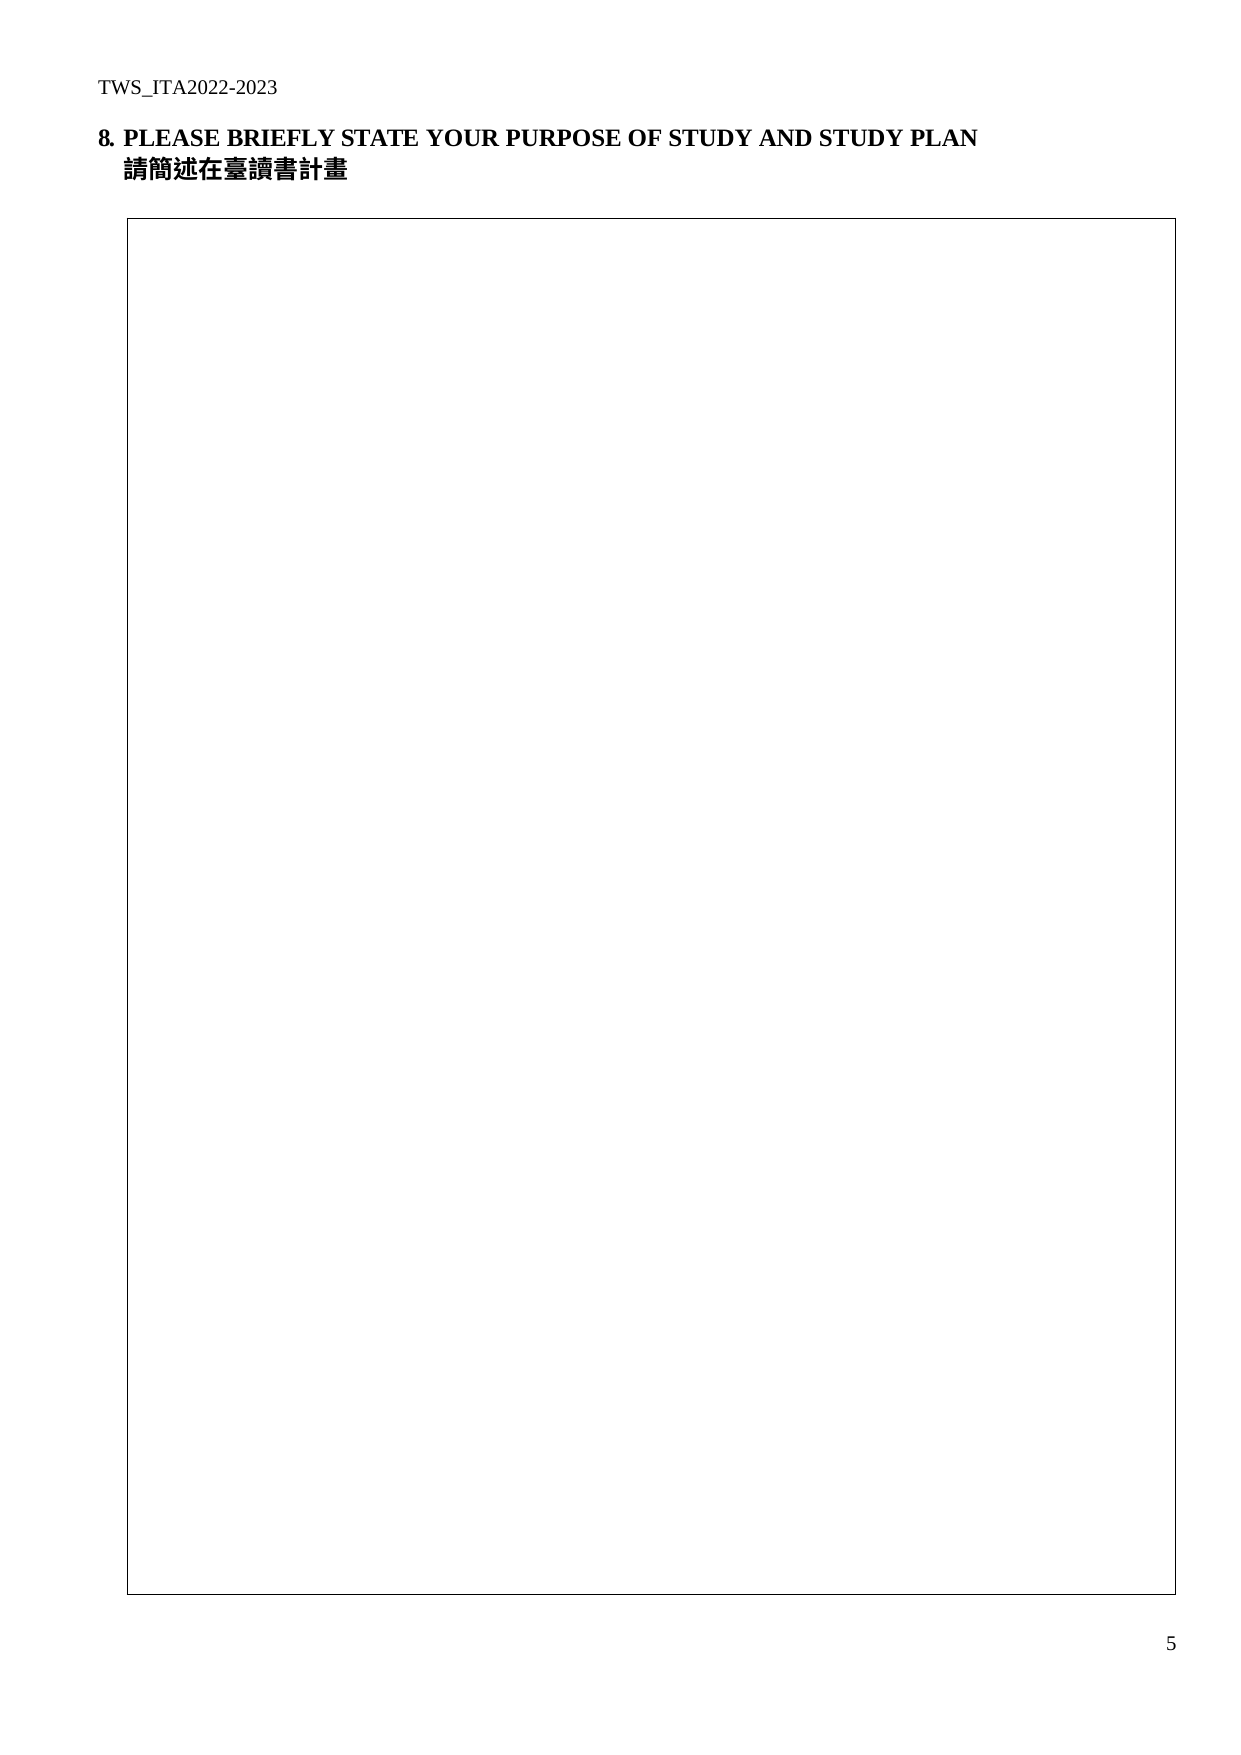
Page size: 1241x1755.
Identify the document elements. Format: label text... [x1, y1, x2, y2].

list PLEASE BRIEFLY STATE YOUR PURPOSE OF STUDY AND STUDY PLAN [98, 131, 1123, 151]
text 請簡述在臺讀書計畫 [98, 158, 1123, 183]
table_header [128, 219, 1175, 1593]
